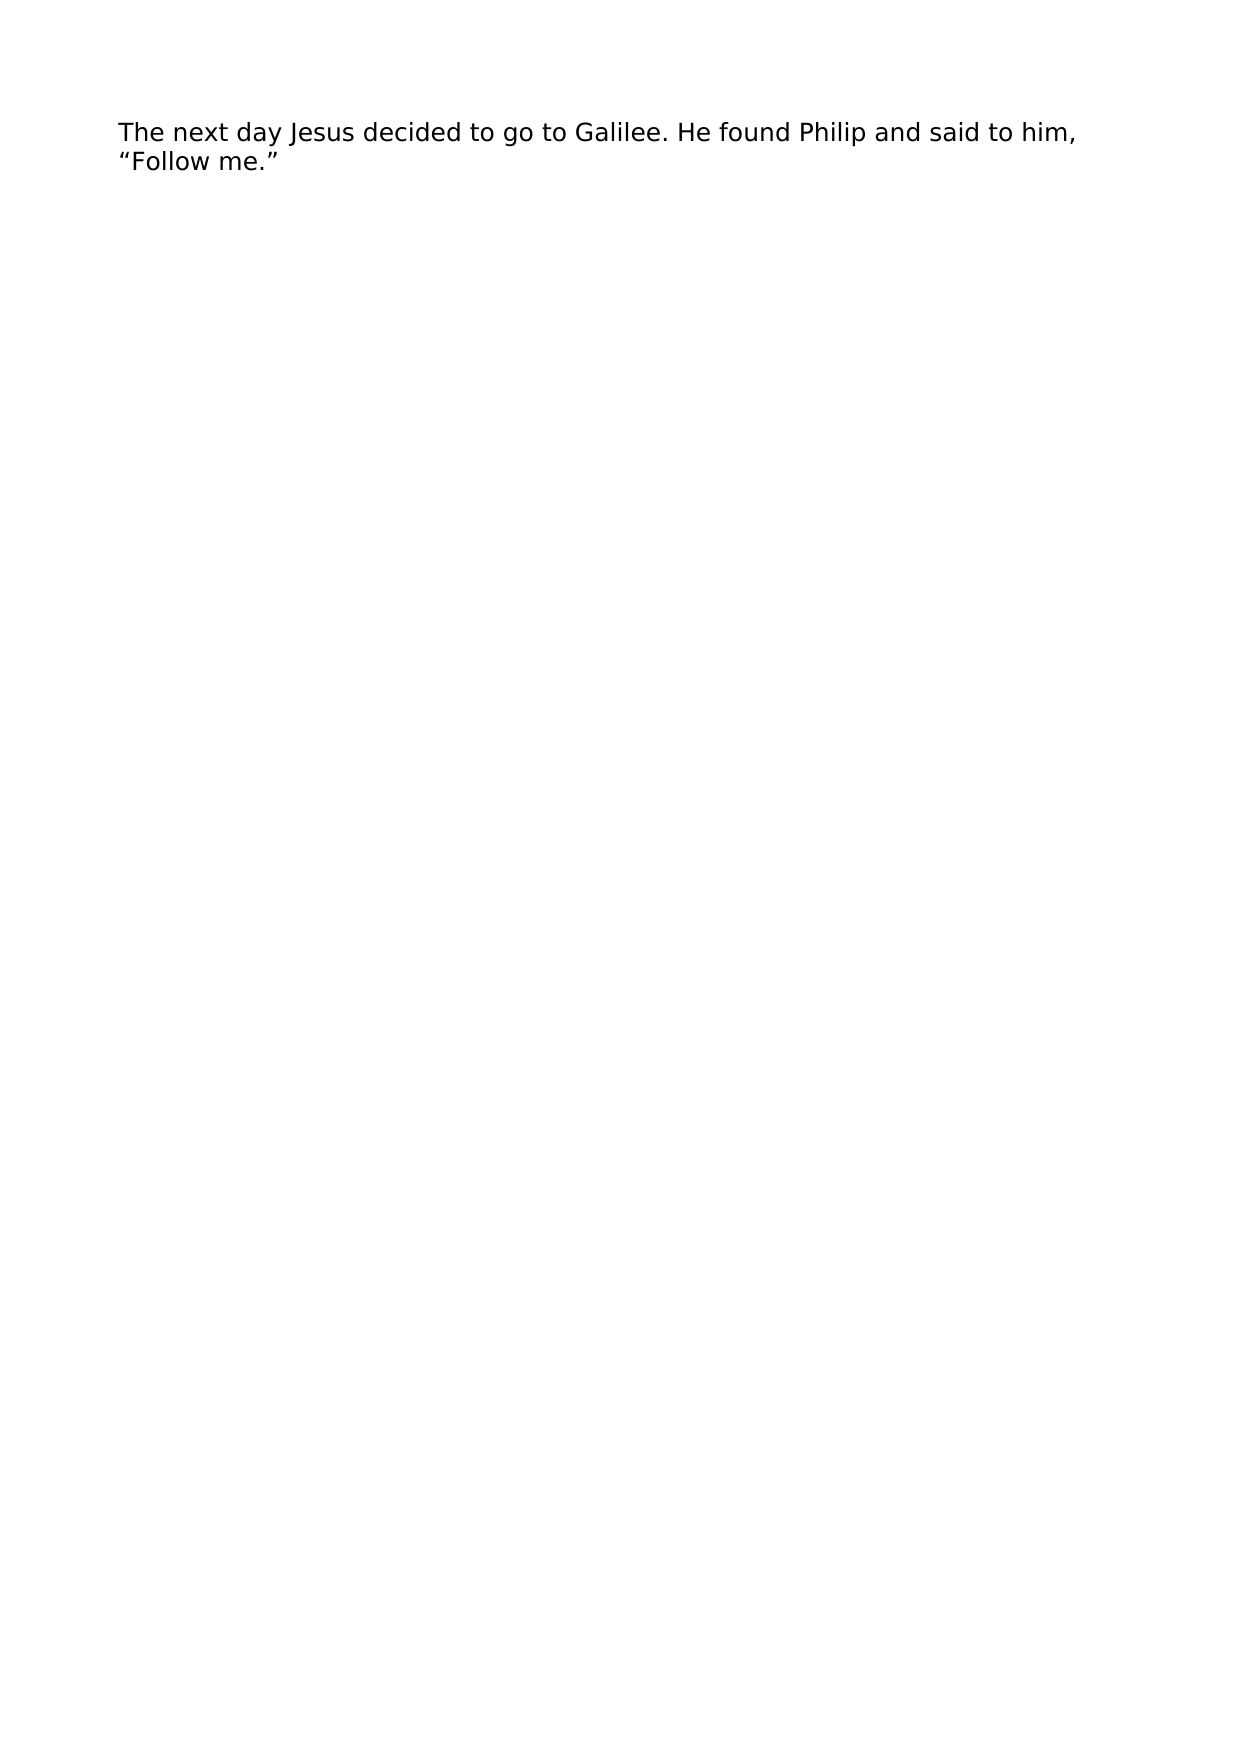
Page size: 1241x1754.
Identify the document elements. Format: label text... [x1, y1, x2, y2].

text The next day Jesus decided to go to Galilee. He found Philip and said to him, “Follow me.” [118, 118, 1122, 176]
